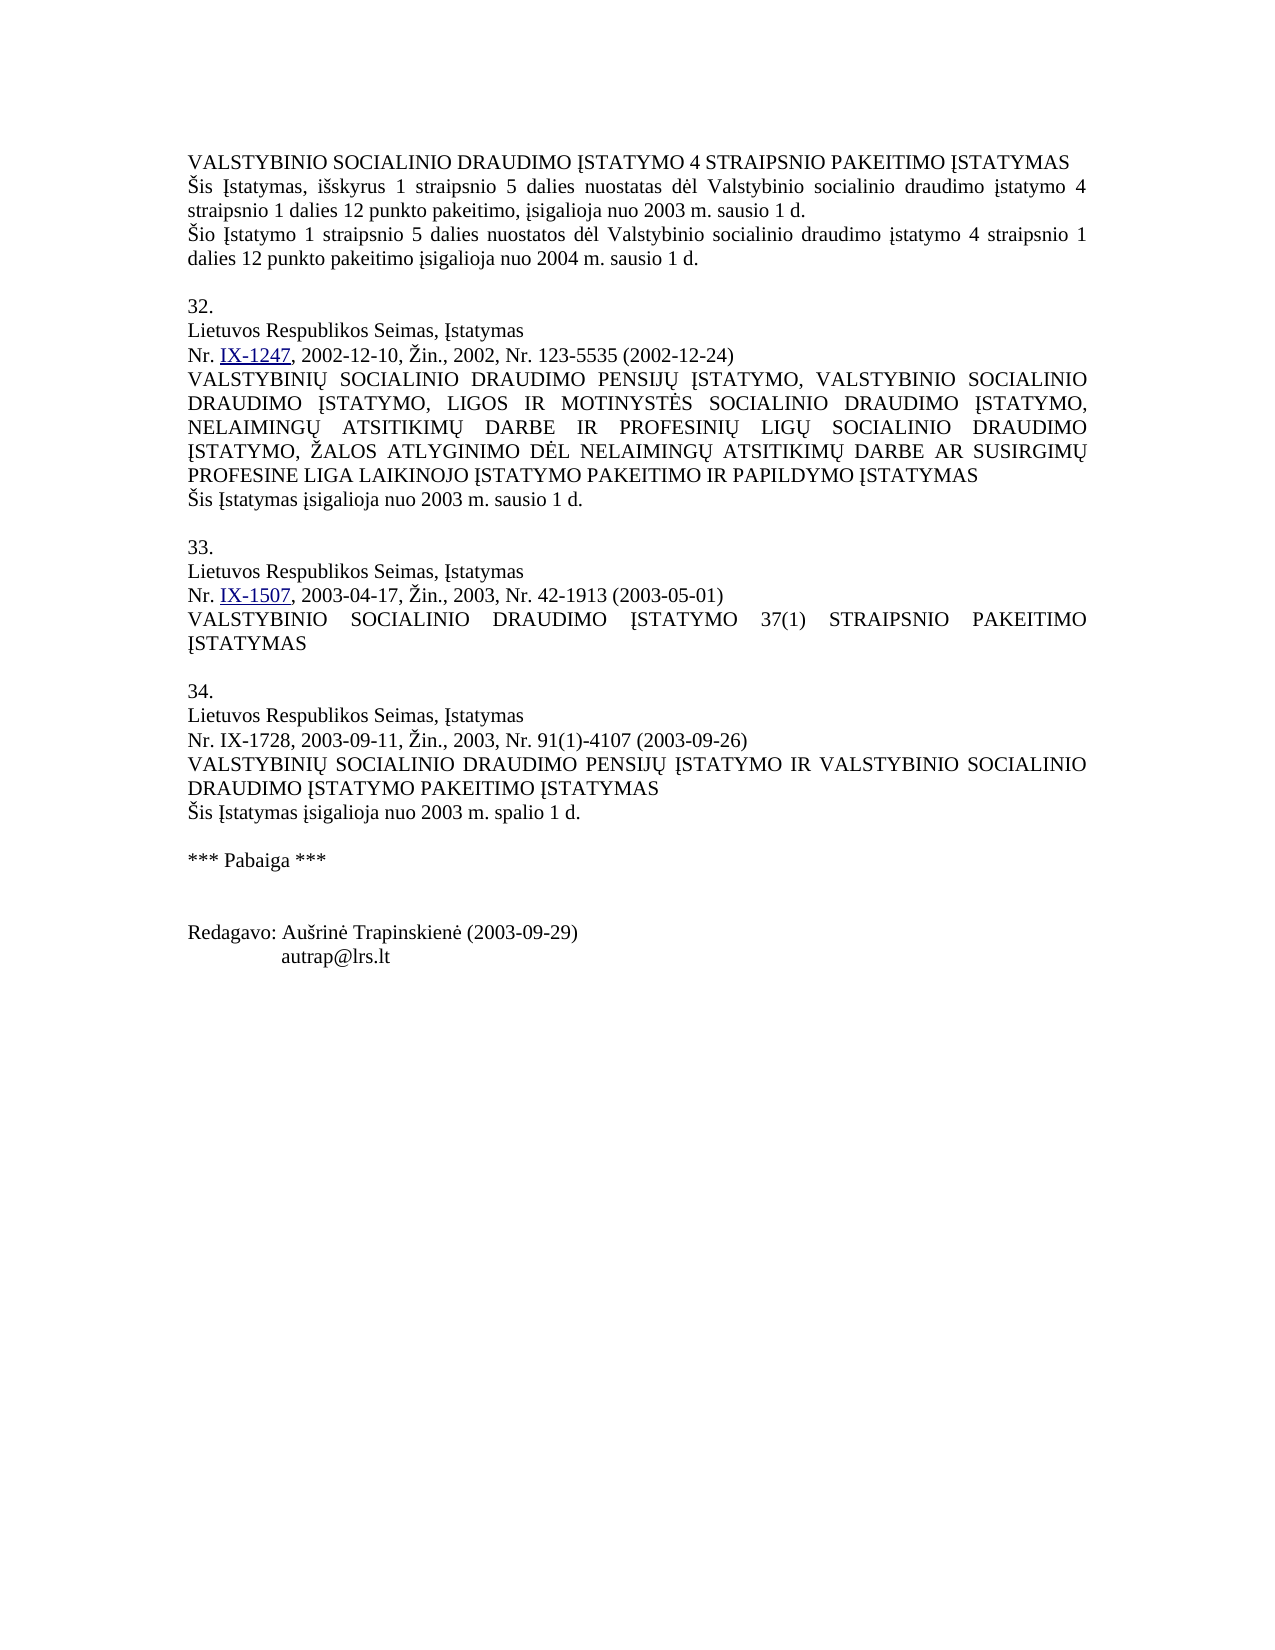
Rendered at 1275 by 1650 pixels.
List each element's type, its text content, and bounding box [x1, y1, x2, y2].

text Nr. IX-1728, 2003-09-11, Žin., 2003, Nr. 91(1)-4107 (2003-09-26) [187, 727, 1087, 752]
text Lietuvos Respublikos Seimas, Įstatymas [187, 318, 1088, 342]
text VALSTYBINIŲ SOCIALINIO DRAUDIMO PENSIJŲ ĮSTATYMO, VALSTYBINIO SOCIALINIO DRAUDIMO ĮSTATYMO, LIGOS IR MOTINYSTĖS SOCIALINIO DRAUDIMO ĮSTATYMO, NELAIMINGŲ ATSITIKIMŲ DARBE IR PROFESINIŲ LIGŲ SOCIALINIO DRAUDIMO ĮSTATYMO, ŽALOS ATLYGINIMO DĖL NELAIMINGŲ ATSITIKIMŲ DARBE AR SUSIRGIMŲ PROFESINE LIGA LAIKINOJO ĮSTATYMO PAKEITIMO IR PAPILDYMO ĮSTATYMAS [187, 367, 1088, 487]
text VALSTYBINIO SOCIALINIO DRAUDIMO ĮSTATYMO 4 STRAIPSNIO PAKEITIMO ĮSTATYMAS [187, 150, 1088, 174]
text Šis Įstatymas įsigalioja nuo 2003 m. spalio 1 d. [187, 800, 1087, 824]
text 32. [187, 294, 1088, 318]
text Nr. IX-1247, 2002-12-10, Žin., 2002, Nr. 123-5535 (2002-12-24) [187, 342, 1088, 367]
text VALSTYBINIŲ SOCIALINIO DRAUDIMO PENSIJŲ ĮSTATYMO IR VALSTYBINIO SOCIALINIO DRAUDIMO ĮSTATYMO PAKEITIMO ĮSTATYMAS [187, 752, 1087, 800]
text VALSTYBINIO SOCIALINIO DRAUDIMO ĮSTATYMO 37(1) STRAIPSNIO PAKEITIMO ĮSTATYMAS [187, 607, 1087, 655]
text Nr. IX-1507, 2003-04-17, Žin., 2003, Nr. 42-1913 (2003-05-01) [187, 583, 1087, 607]
text 34. [187, 679, 1087, 703]
text Šis Įstatymas, išskyrus 1 straipsnio 5 dalies nuostatas dėl Valstybinio socialinio draudimo įstatymo 4 straipsnio 1 dalies 12 punkto pakeitimo, įsigalioja nuo 2003 m. sausio 1 d. [187, 174, 1088, 222]
text *** Pabaiga *** [187, 848, 1087, 872]
text Redagavo: Aušrinė Trapinskienė (2003-09-29) [187, 920, 1087, 944]
text Šis Įstatymas įsigalioja nuo 2003 m. sausio 1 d. [187, 487, 1088, 511]
text autrap@lrs.lt [187, 944, 1087, 968]
text Lietuvos Respublikos Seimas, Įstatymas [187, 703, 1087, 727]
text Šio Įstatymo 1 straipsnio 5 dalies nuostatos dėl Valstybinio socialinio draudimo įstatymo 4 straipsnio 1 dalies 12 punkto pakeitimo įsigalioja nuo 2004 m. sausio 1 d. [187, 222, 1088, 270]
text 33. [187, 535, 1087, 559]
text Lietuvos Respublikos Seimas, Įstatymas [187, 559, 1087, 583]
